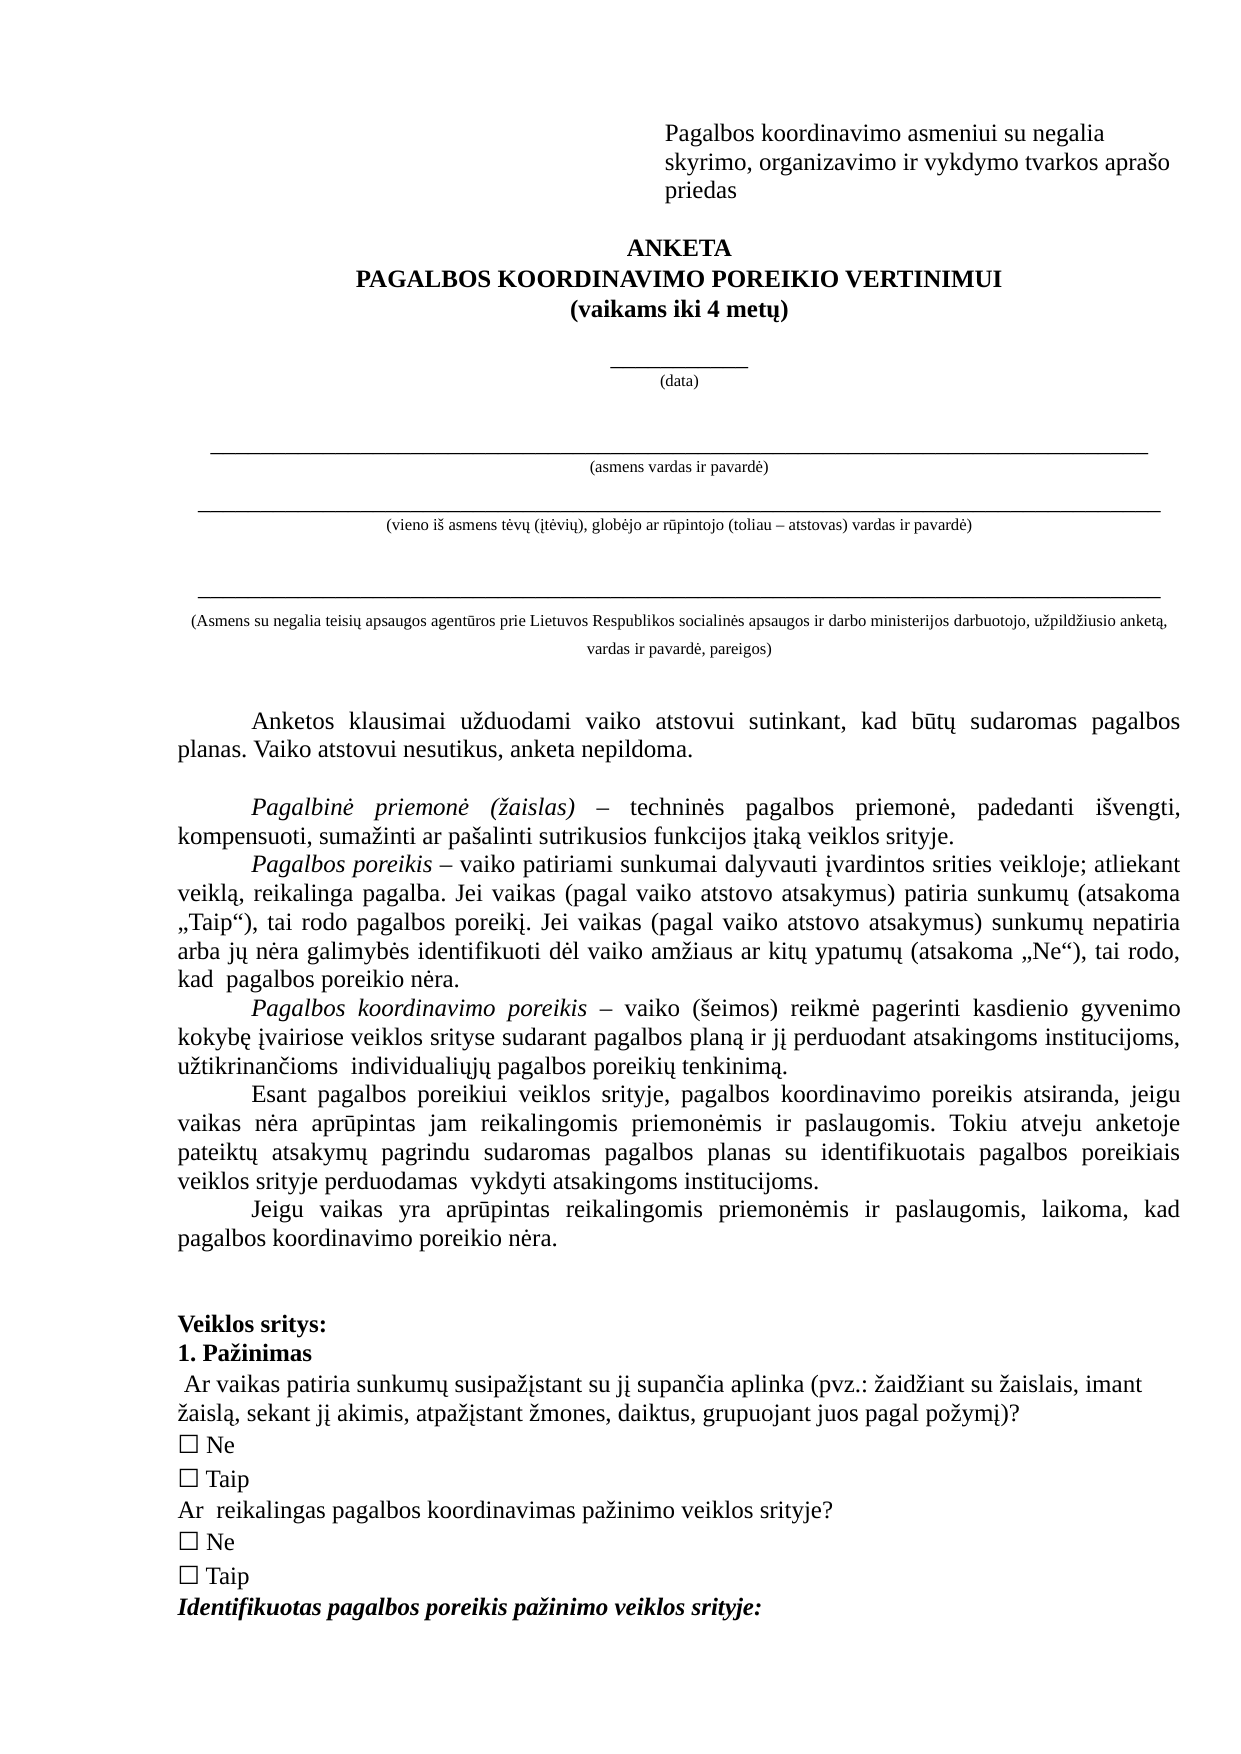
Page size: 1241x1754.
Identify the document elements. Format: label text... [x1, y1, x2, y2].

text Pagalbinė priemonė (žaislas) – techninės pagalbos priemonė, padedanti išvengti, kompensuoti, sumažinti ar pašalinti sutrikusios funkcijos įtaką veiklos srityje. [177, 792, 1181, 849]
text ___________________________________________________________________________ [177, 428, 1181, 457]
text ☐ Ne [177, 1427, 1181, 1461]
text skyrimo, organizavimo ir vykdymo tvarkos aprašo [664, 147, 1181, 176]
text (data) [177, 371, 1181, 399]
text priedas [664, 176, 1181, 204]
text PAGALBOS KOORDINAVIMO POREIKIO VERTINIMUI [177, 264, 1181, 293]
text (Asmens su negalia teisių apsaugos agentūros prie Lietuvos Respublikos socialinės apsaugos ir darbo ministerijos darbuotojo, užpildžiusio anketą, vardas ir pavardė, pareigos) [177, 601, 1181, 658]
text Pagalbos koordinavimo asmeniui su negalia [664, 118, 1181, 147]
text Pagalbos koordinavimo poreikis – vaiko (šeimos) reikmė pagerinti kasdienio gyvenimo kokybę įvairiose veiklos srityse sudarant pagalbos planą ir jį perduodant atsakingoms institucijoms, užtikrinančioms individualiųjų pagalbos poreikių tenkinimą. [177, 993, 1181, 1079]
text (asmens vardas ir pavardė) [177, 457, 1181, 486]
text Esant pagalbos poreikiui veiklos srityje, pagalbos koordinavimo poreikis atsiranda, jeigu vaikas nėra aprūpintas jam reikalingomis priemonėmis ir paslaugomis. Tokiu atveju anketoje pateiktų atsakymų pagrindu sudaromas pagalbos planas su identifikuotais pagalbos poreikiais veiklos srityje perduodamas vykdyti atsakingoms institucijoms. [177, 1079, 1181, 1194]
text _____________________________________________________________________________ [177, 486, 1181, 514]
text ☐ Taip [177, 1557, 1181, 1592]
text ☐ Ne [177, 1523, 1181, 1557]
text ANKETA [177, 233, 1181, 262]
text Ar reikalingas pagalbos koordinavimas pažinimo veiklos srityje? [177, 1495, 1181, 1523]
text Pagalbos poreikis – vaiko patiriami sunkumai dalyvauti įvardintos srities veikloje; atliekant veiklą, reikalinga pagalba. Jei vaikas (pagal vaiko atstovo atsakymus) patiria sunkumų (atsakoma „Taip“), tai rodo pagalbos poreikį. Jei vaikas (pagal vaiko atstovo atsakymus) sunkumų nepatiria arba jų nėra galimybės identifikuoti dėl vaiko amžiaus ar kitų ypatumų (atsakoma „Ne“), tai rodo, kad pagalbos poreikio nėra. [177, 849, 1181, 993]
text (vieno iš asmens tėvų (įtėvių), globėjo ar rūpintojo (toliau – atstovas) vardas ir pavardė) [177, 514, 1181, 543]
text Ar vaikas patiria sunkumų susipažįstant su jį supančia aplinka (pvz.: žaidžiant su žaislais, imant žaislą, sekant jį akimis, atpažįstant žmones, daiktus, grupuojant juos pagal požymį)? [177, 1369, 1181, 1427]
text Veiklos sritys: [177, 1309, 1181, 1338]
text Identifikuotas pagalbos poreikis pažinimo veiklos srityje: [177, 1592, 1181, 1620]
text Anketos klausimai užduodami vaiko atstovui sutinkant, kad būtų sudaromas pagalbos planas. Vaiko atstovui nesutikus, anketa nepildoma. [177, 706, 1181, 763]
text Jeigu vaikas yra aprūpintas reikalingomis priemonėmis ir paslaugomis, laikoma, kad pagalbos koordinavimo poreikio nėra. [177, 1194, 1181, 1252]
text _____________________________________________________________________________ [177, 572, 1181, 601]
text (vaikams iki 4 metų) [177, 294, 1181, 323]
text ☐ Taip [177, 1461, 1181, 1495]
text ___________ [177, 342, 1181, 371]
text 1. Pažinimas [177, 1338, 1181, 1367]
